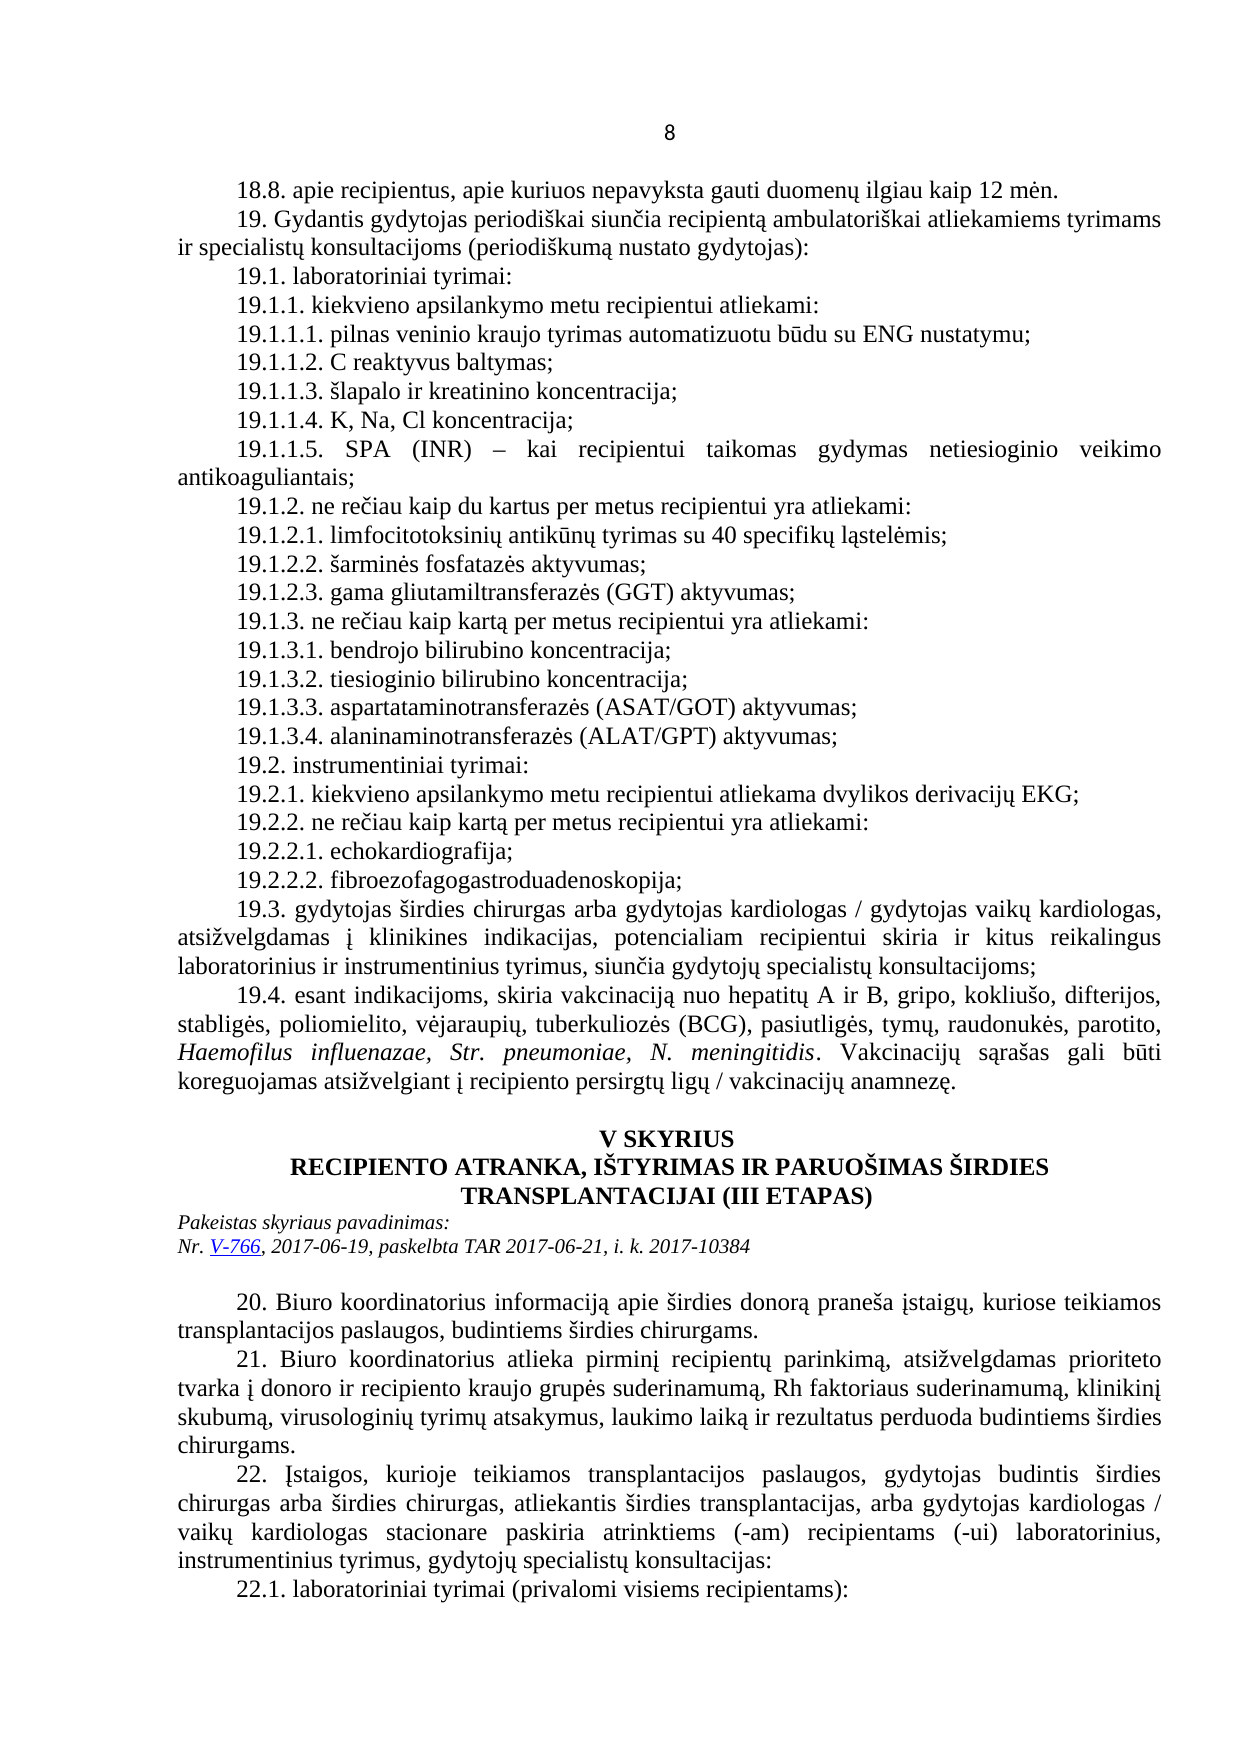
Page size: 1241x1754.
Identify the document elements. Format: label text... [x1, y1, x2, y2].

text 20. Biuro koordinatorius informaciją apie širdies donorą praneša įstaigų, kuriose teikiamos transplantacijos paslaugos, budintiems širdies chirurgams. [177, 1287, 1162, 1344]
text 19.2.2. ne rečiau kaip kartą per metus recipientui yra atliekami: [177, 807, 1162, 836]
text 19.2. instrumentiniai tyrimai: [177, 750, 1162, 779]
text 19.1.1.4. K, Na, Cl koncentracija; [177, 405, 1162, 434]
text 22. Įstaigos, kurioje teikiamos transplantacijos paslaugos, gydytojas budintis širdies chirurgas arba širdies chirurgas, atliekantis širdies transplantacijas, arba gydytojas kardiologas / vaikų kardiologas stacionare paskiria atrinktiems (-am) recipientams (-ui) laboratorinius, instrumentinius tyrimus, gydytojų specialistų konsultacijas: [177, 1459, 1162, 1574]
text 19.1.3.4. alaninaminotransferazės (ALAT/GPT) aktyvumas; [177, 721, 1162, 750]
text 19.1. laboratoriniai tyrimai: [177, 261, 1162, 290]
text 19.1.2. ne rečiau kaip du kartus per metus recipientui yra atliekami: [177, 491, 1162, 520]
text 19.1.1. kiekvieno apsilankymo metu recipientui atliekami: [177, 290, 1162, 319]
text Pakeistas skyriaus pavadinimas: [177, 1210, 1162, 1234]
text 19. Gydantis gydytojas periodiškai siunčia recipientą ambulatoriškai atliekamiems tyrimams ir specialistų konsultacijoms (periodiškumą nustato gydytojas): [177, 204, 1162, 261]
text 19.1.3. ne rečiau kaip kartą per metus recipientui yra atliekami: [177, 606, 1162, 635]
text 19.2.2.2. fibroezofagogastroduadenoskopija; [177, 865, 1162, 894]
text 19.1.1.1. pilnas veninio kraujo tyrimas automatizuotu būdu su ENG nustatymu; [177, 319, 1162, 347]
text 19.1.2.2. šarminės fosfatazės aktyvumas; [177, 549, 1162, 577]
text V SKYRIUS RECIPIENTO ATRANKA, IŠTYRIMAS IR PARUOŠIMAS ŠIRDIES TRANSPLANTACIJAI (III ETAPAS) [177, 1124, 1162, 1210]
text 19.2.1. kiekvieno apsilankymo metu recipientui atliekama dvylikos derivacijų EKG; [177, 779, 1162, 807]
text 21. Biuro koordinatorius atlieka pirminį recipientų parinkimą, atsižvelgdamas prioriteto tvarka į donoro ir recipiento kraujo grupės suderinamumą, Rh faktoriaus suderinamumą, klinikinį skubumą, virusologinių tyrimų atsakymus, laukimo laiką ir rezultatus perduoda budintiems širdies chirurgams. [177, 1344, 1162, 1459]
text 19.1.1.5. SPA (INR) – kai recipientui taikomas gydymas netiesioginio veikimo antikoaguliantais; [177, 434, 1162, 491]
text 19.3. gydytojas širdies chirurgas arba gydytojas kardiologas / gydytojas vaikų kardiologas, atsižvelgdamas į klinikines indikacijas, potencialiam recipientui skiria ir kitus reikalingus laboratorinius ir instrumentinius tyrimus, siunčia gydytojų specialistų konsultacijoms; [177, 894, 1162, 980]
text 18.8. apie recipientus, apie kuriuos nepavyksta gauti duomenų ilgiau kaip 12 mėn. [177, 175, 1162, 204]
text 19.1.3.2. tiesioginio bilirubino koncentracija; [177, 664, 1162, 692]
text 22.1. laboratoriniai tyrimai (privalomi visiems recipientams): [177, 1574, 1162, 1603]
text 19.2.2.1. echokardiografija; [177, 836, 1162, 865]
text 19.1.1.3. šlapalo ir kreatinino koncentracija; [177, 376, 1162, 405]
text Nr. V-766, 2017-06-19, paskelbta TAR 2017-06-21, i. k. 2017-10384 [177, 1234, 1162, 1258]
text 19.4. esant indikacijoms, skiria vakcinaciją nuo hepatitų A ir B, gripo, kokliušo, difterijos, stabligės, poliomielito, vėjaraupių, tuberkuliozės (BCG), pasiutligės, tymų, raudonukės, parotito, Haemofilus influenazae, Str. pneumoniae, N. meningitidis. Vakcinacijų sąrašas gali būti koreguojamas atsižvelgiant į recipiento persirgtų ligų / vakcinacijų anamnezę. [177, 980, 1162, 1095]
text 19.1.2.3. gama gliutamiltransferazės (GGT) aktyvumas; [177, 577, 1162, 606]
text 19.1.3.3. aspartataminotransferazės (ASAT/GOT) aktyvumas; [177, 692, 1162, 721]
text 19.1.1.2. C reaktyvus baltymas; [177, 347, 1162, 376]
text 19.1.3.1. bendrojo bilirubino koncentracija; [177, 635, 1162, 664]
text 19.1.2.1. limfocitotoksinių antikūnų tyrimas su 40 specifikų ląstelėmis; [177, 520, 1162, 549]
